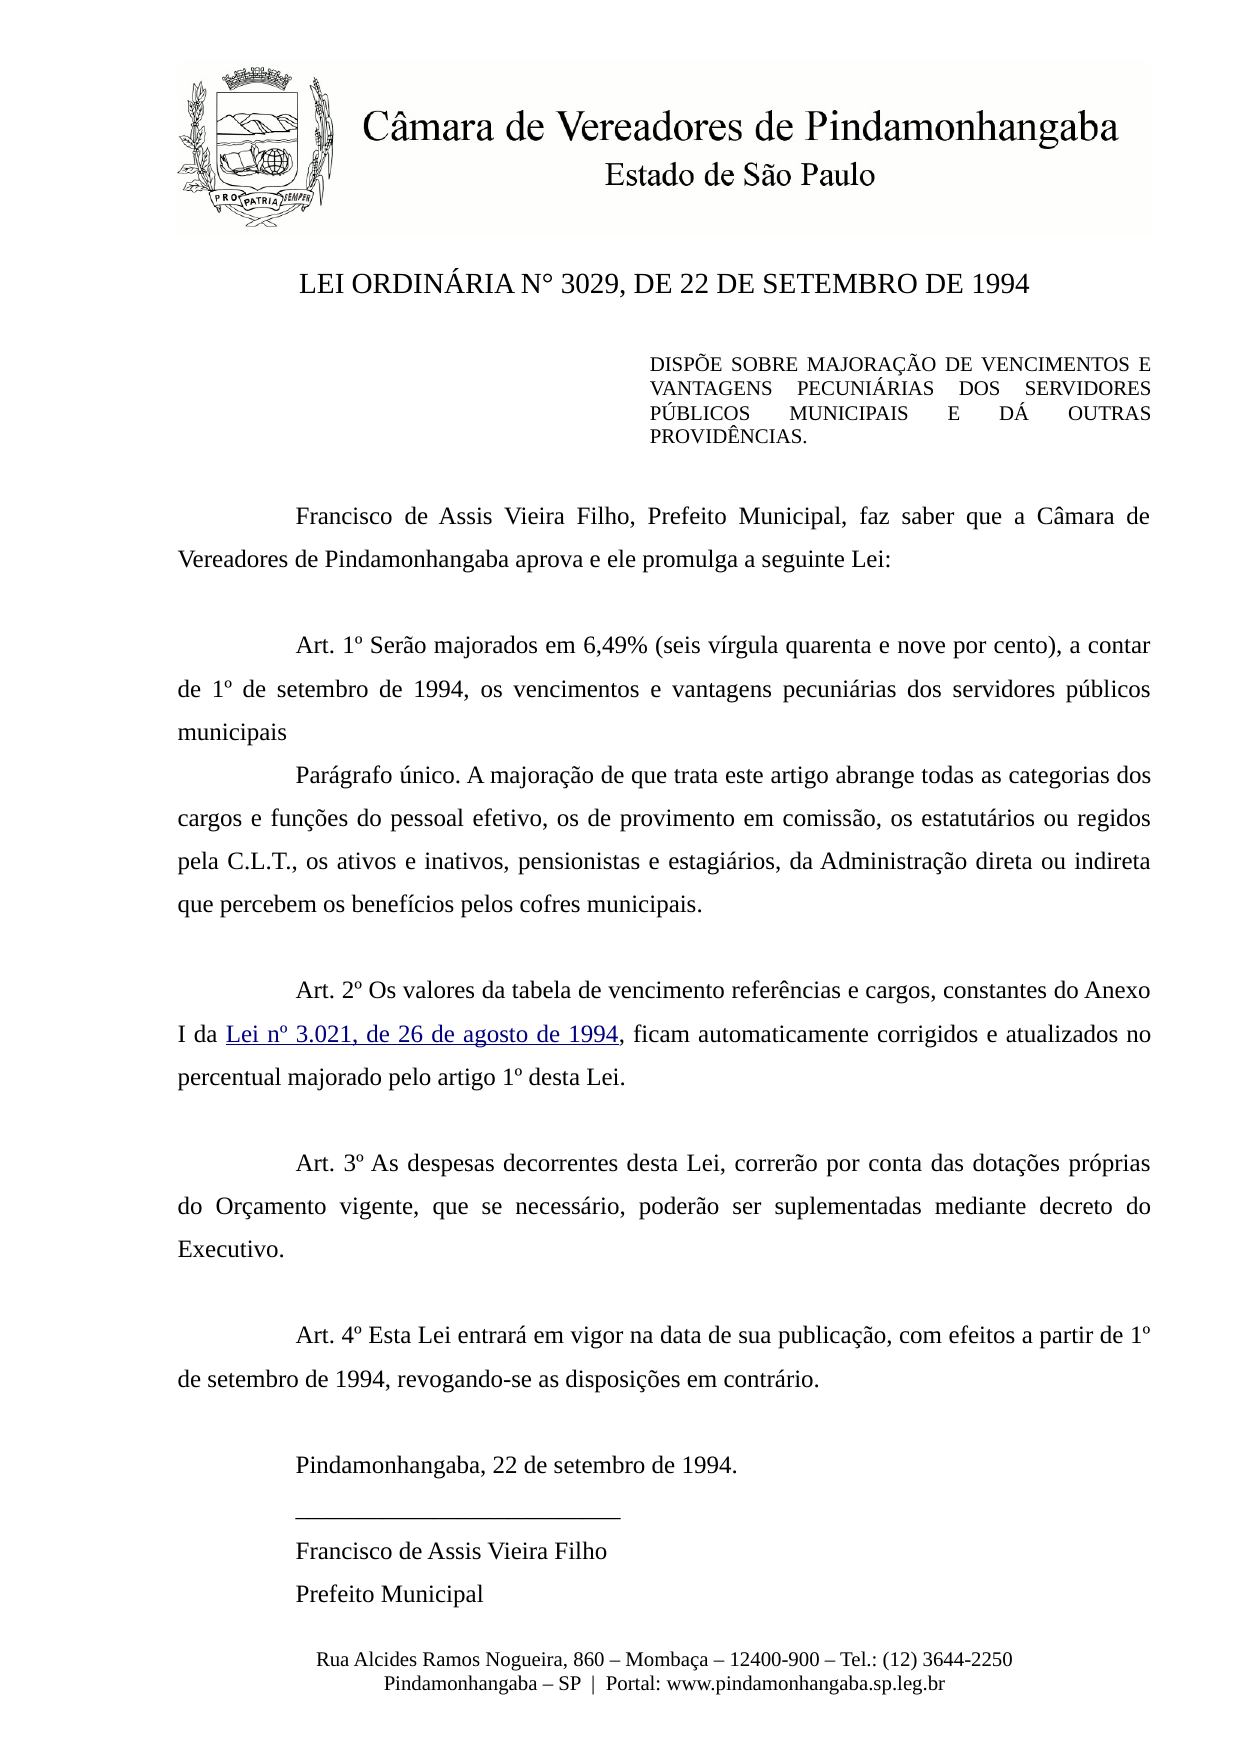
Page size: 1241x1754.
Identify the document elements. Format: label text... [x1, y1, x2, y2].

picture [177, 59, 1152, 236]
text Francisco de Assis Vieira Filho, Prefeito Municipal, faz saber que a Câmara de Vereadores de Pindamonhangaba aprova e ele promulga a seguinte Lei: [177, 501, 1152, 573]
text LEI ORDINÁRIA N° 3029, de 22 de setembro de 1994 [177, 266, 1152, 299]
text Prefeito Municipal [177, 1579, 1152, 1608]
text Art. 3º As despesas decorrentes desta Lei, correrão por conta das dotações próprias do Orçamento vigente, que se necessário, poderão ser suplementadas mediante decreto do Executivo. [177, 1148, 1152, 1263]
text Art. 1º Serão majorados em 6,49% (seis vírgula quarenta e nove por cento), a contar de 1º de setembro de 1994, os vencimentos e vantagens pecuniárias dos servidores públicos municipais [177, 631, 1152, 746]
text Art. 2º Os valores da tabela de vencimento referências e cargos, constantes do Anexo I da Lei nº 3.021, de 26 de agosto de 1994, ficam automaticamente corrigidos e atualizados no percentual majorado pelo artigo 1º desta Lei. [177, 976, 1152, 1091]
text Pindamonhangaba, 22 de setembro de 1994. [177, 1450, 1152, 1479]
text __________________________ [177, 1493, 1152, 1522]
text Art. 4º Esta Lei entrará em vigor na data de sua publicação, com efeitos a partir de 1º de setembro de 1994, revogando-se as disposições em contrário. [177, 1321, 1152, 1392]
text Francisco de Assis Vieira Filho [177, 1536, 1152, 1565]
text Parágrafo único. A majoração de que trata este artigo abrange todas as categorias dos cargos e funções do pessoal efetivo, os de provimento em comissão, os estatutários ou regidos pela C.L.T., os ativos e inativos, pensionistas e estagiários, da Administração direta ou indireta que percebem os benefícios pelos cofres municipais. [177, 760, 1152, 918]
text DISPÕE SOBRE MAJORAÇÃO DE VENCIMENTOS E VANTAGENS PECUNIÁRIAS DOS SERVIDORES PÚBLICOS MUNICIPAIS E DÁ OUTRAS PROVIDÊNCIAS. [649, 352, 1152, 448]
